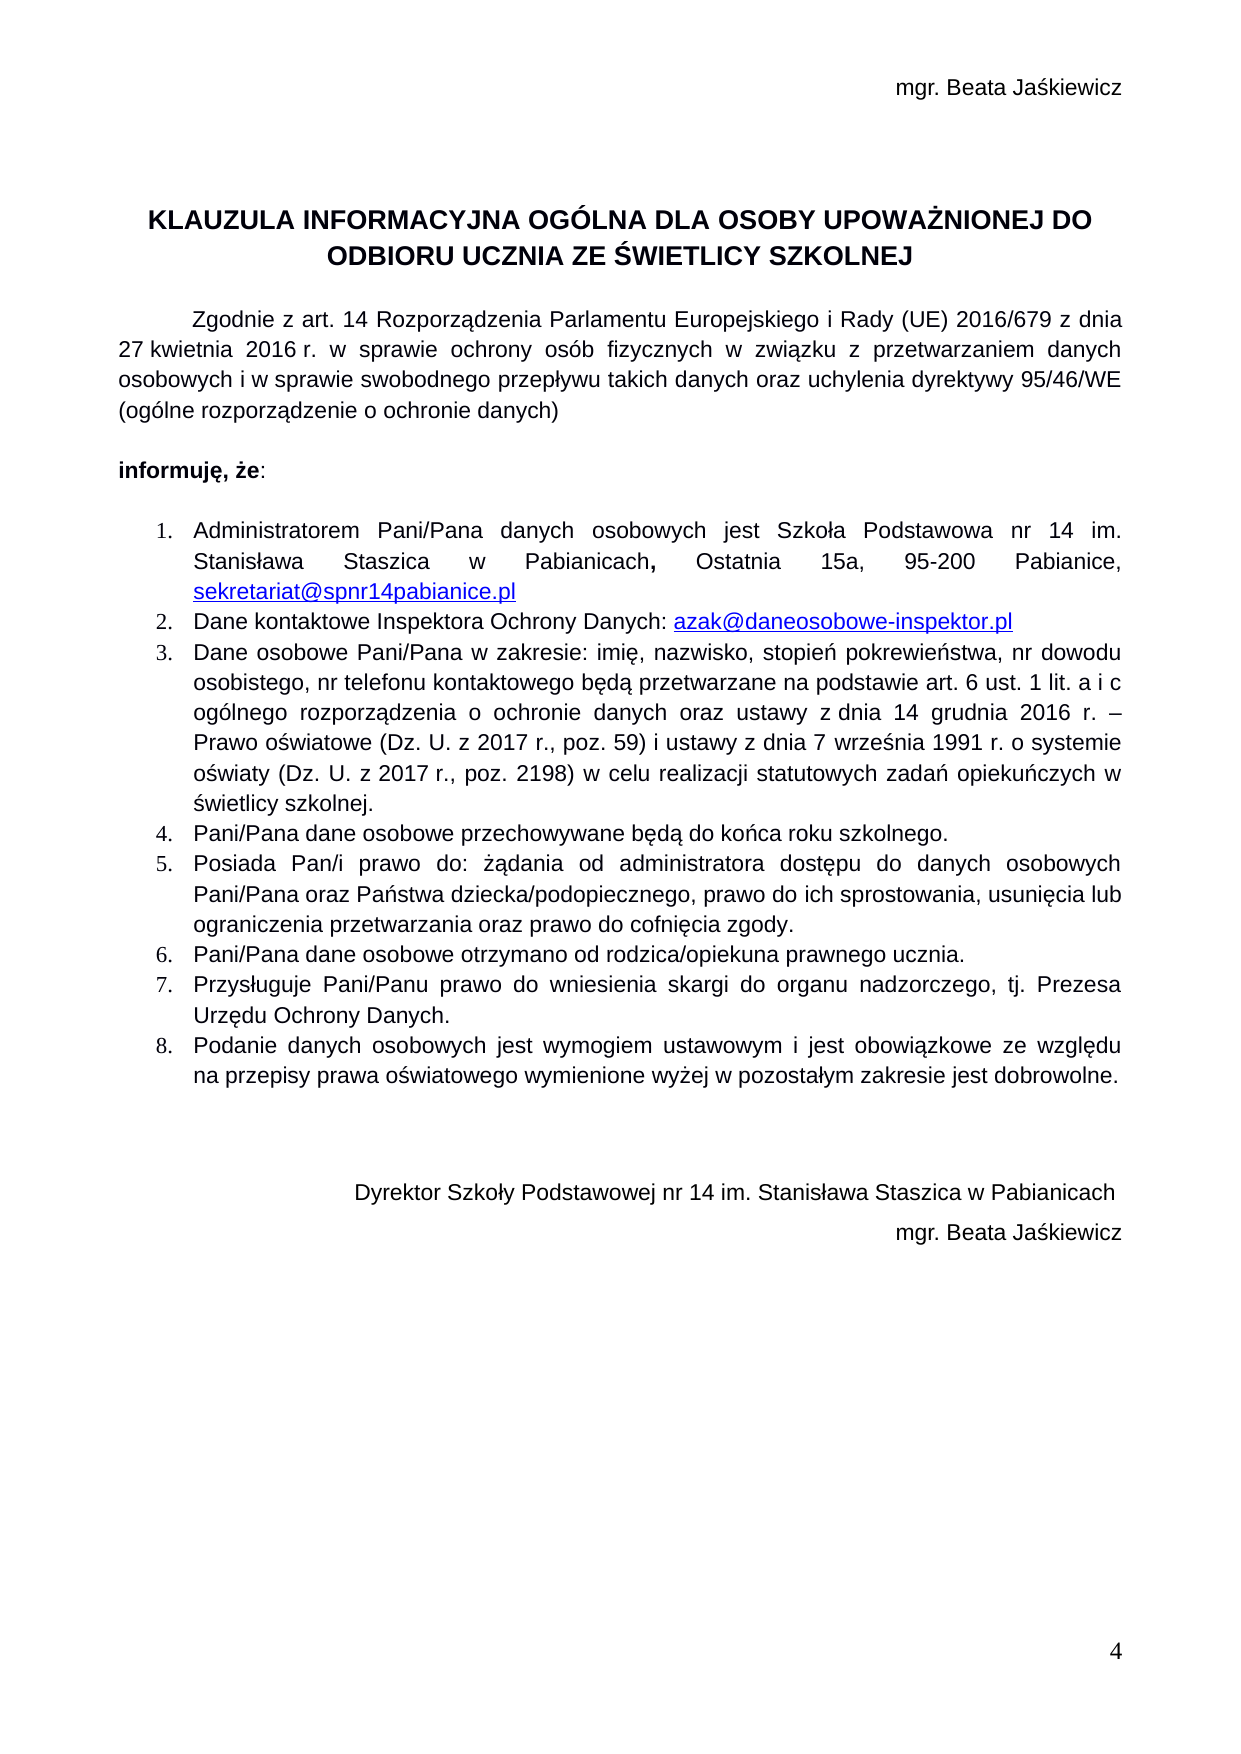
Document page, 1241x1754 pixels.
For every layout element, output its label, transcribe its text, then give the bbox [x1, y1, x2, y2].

list Dane kontaktowe Inspektora Ochrony Danych: azak@daneosobowe-inspektor.pl [156, 608, 1122, 634]
list Pani/Pana dane osobowe przechowywane będą do końca roku szkolnego. [156, 820, 1122, 846]
list Pani/Pana dane osobowe otrzymano od rodzica/opiekuna prawnego ucznia. [156, 941, 1122, 967]
text informuję, że: [118, 457, 1122, 483]
list Przysługuje Pani/Panu prawo do wniesienia skargi do organu nadzorczego, tj. Prezesa Urzędu Ochrony Danych. [156, 971, 1122, 1028]
list Podanie danych osobowych jest wymogiem ustawowym i jest obowiązkowe ze względu na przepisy prawa oświatowego wymienione wyżej w pozostałym zakresie jest dobrowolne. [156, 1032, 1122, 1089]
text KLAUZULA INFORMACYJNA OGÓLNA DLA OSOBY UPOWAŻNIONEJ DO ODBIORU UCZNIA ZE ŚWIETLICY SZKOLNEJ [118, 204, 1122, 271]
text mgr. Beata Jaśkiewicz [133, 74, 1122, 100]
list Dane osobowe Pani/Pana w zakresie: imię, nazwisko, stopień pokrewieństwa, nr dowodu osobistego, nr telefonu kontaktowego będą przetwarzane na podstawie art. 6 ust. 1 lit. a i c ogólnego rozporządzenia o ochronie danych oraz ustawy z dnia 14 grudnia 2016 r. – Prawo oświatowe (Dz. U. z 2017 r., poz. 59) i ustawy z dnia 7 września 1991 r. o systemie oświaty (Dz. U. z 2017 r., poz. 2198) w celu realizacji statutowych zadań opiekuńczych w świetlicy szkolnej. [156, 638, 1122, 816]
text Dyrektor Szkoły Podstawowej nr 14 im. Stanisława Staszica w Pabianicach [133, 1179, 1122, 1206]
text Zgodnie z art. 14 Rozporządzenia Parlamentu Europejskiego i Rady (UE) 2016/679 z dnia 27 kwietnia 2016 r. w sprawie ochrony osób fizycznych w związku z przetwarzaniem danych osobowych i w sprawie swobodnego przepływu takich danych oraz uchylenia dyrektywy 95/46/WE (ogólne rozporządzenie o ochronie danych) [118, 306, 1122, 423]
list Posiada Pan/i prawo do: żądania od administratora dostępu do danych osobowych Pani/Pana oraz Państwa dziecka/podopiecznego, prawo do ich sprostowania, usunięcia lub ograniczenia przetwarzania oraz prawo do cofnięcia zgody. [156, 850, 1122, 937]
list Administratorem Pani/Pana danych osobowych jest Szkoła Podstawowa nr 14 im. Stanisława Staszica w Pabianicach, Ostatnia 15a, 95-200 Pabianice, sekretariat@spnr14pabianice.pl [156, 517, 1122, 604]
text mgr. Beata Jaśkiewicz [133, 1219, 1122, 1245]
